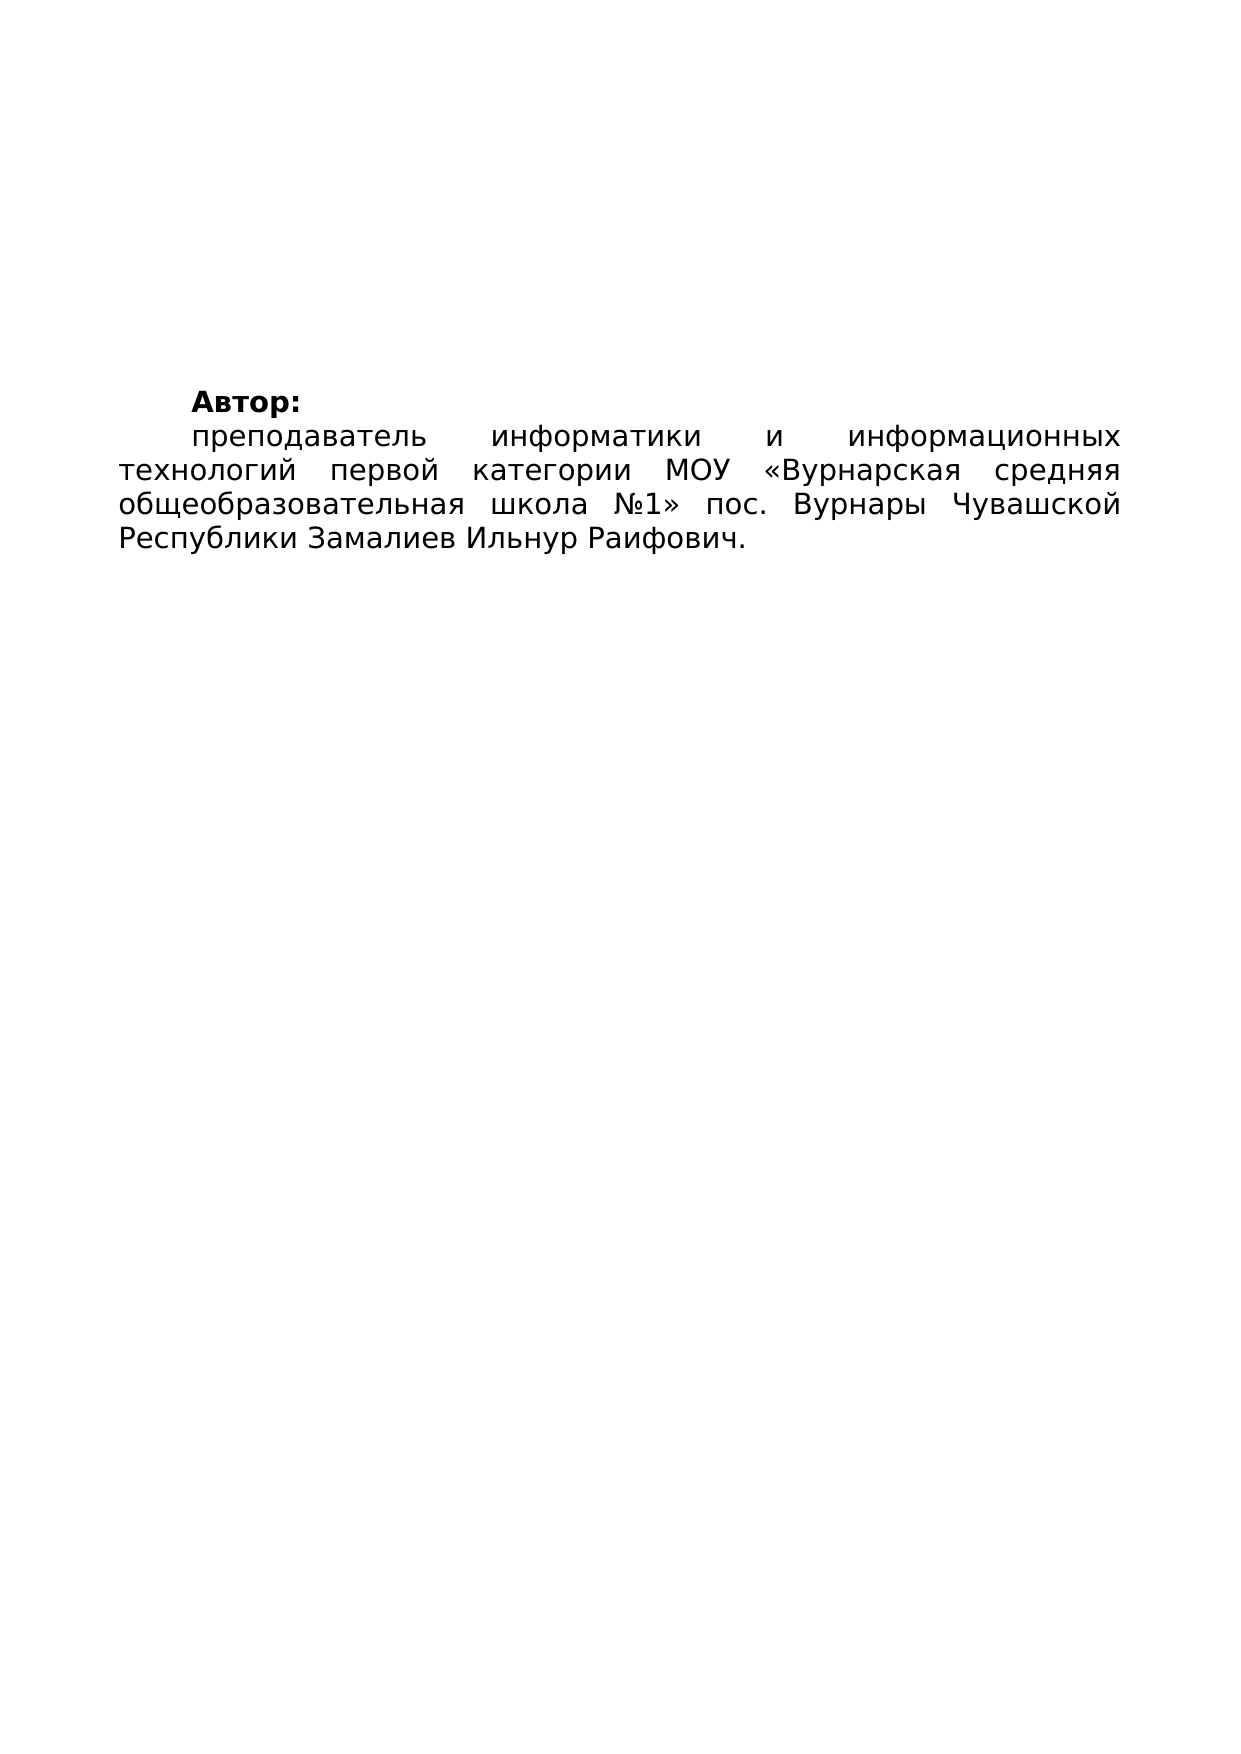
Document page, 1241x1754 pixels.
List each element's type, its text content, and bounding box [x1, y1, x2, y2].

text преподаватель информатики и информационных технологий первой категории МОУ «Вурнарская средняя общеобразовательная школа №1» пос. Вурнары Чувашской Республики Замалиев Ильнур Раифович. [118, 419, 1122, 555]
text Автор: [118, 385, 1122, 419]
